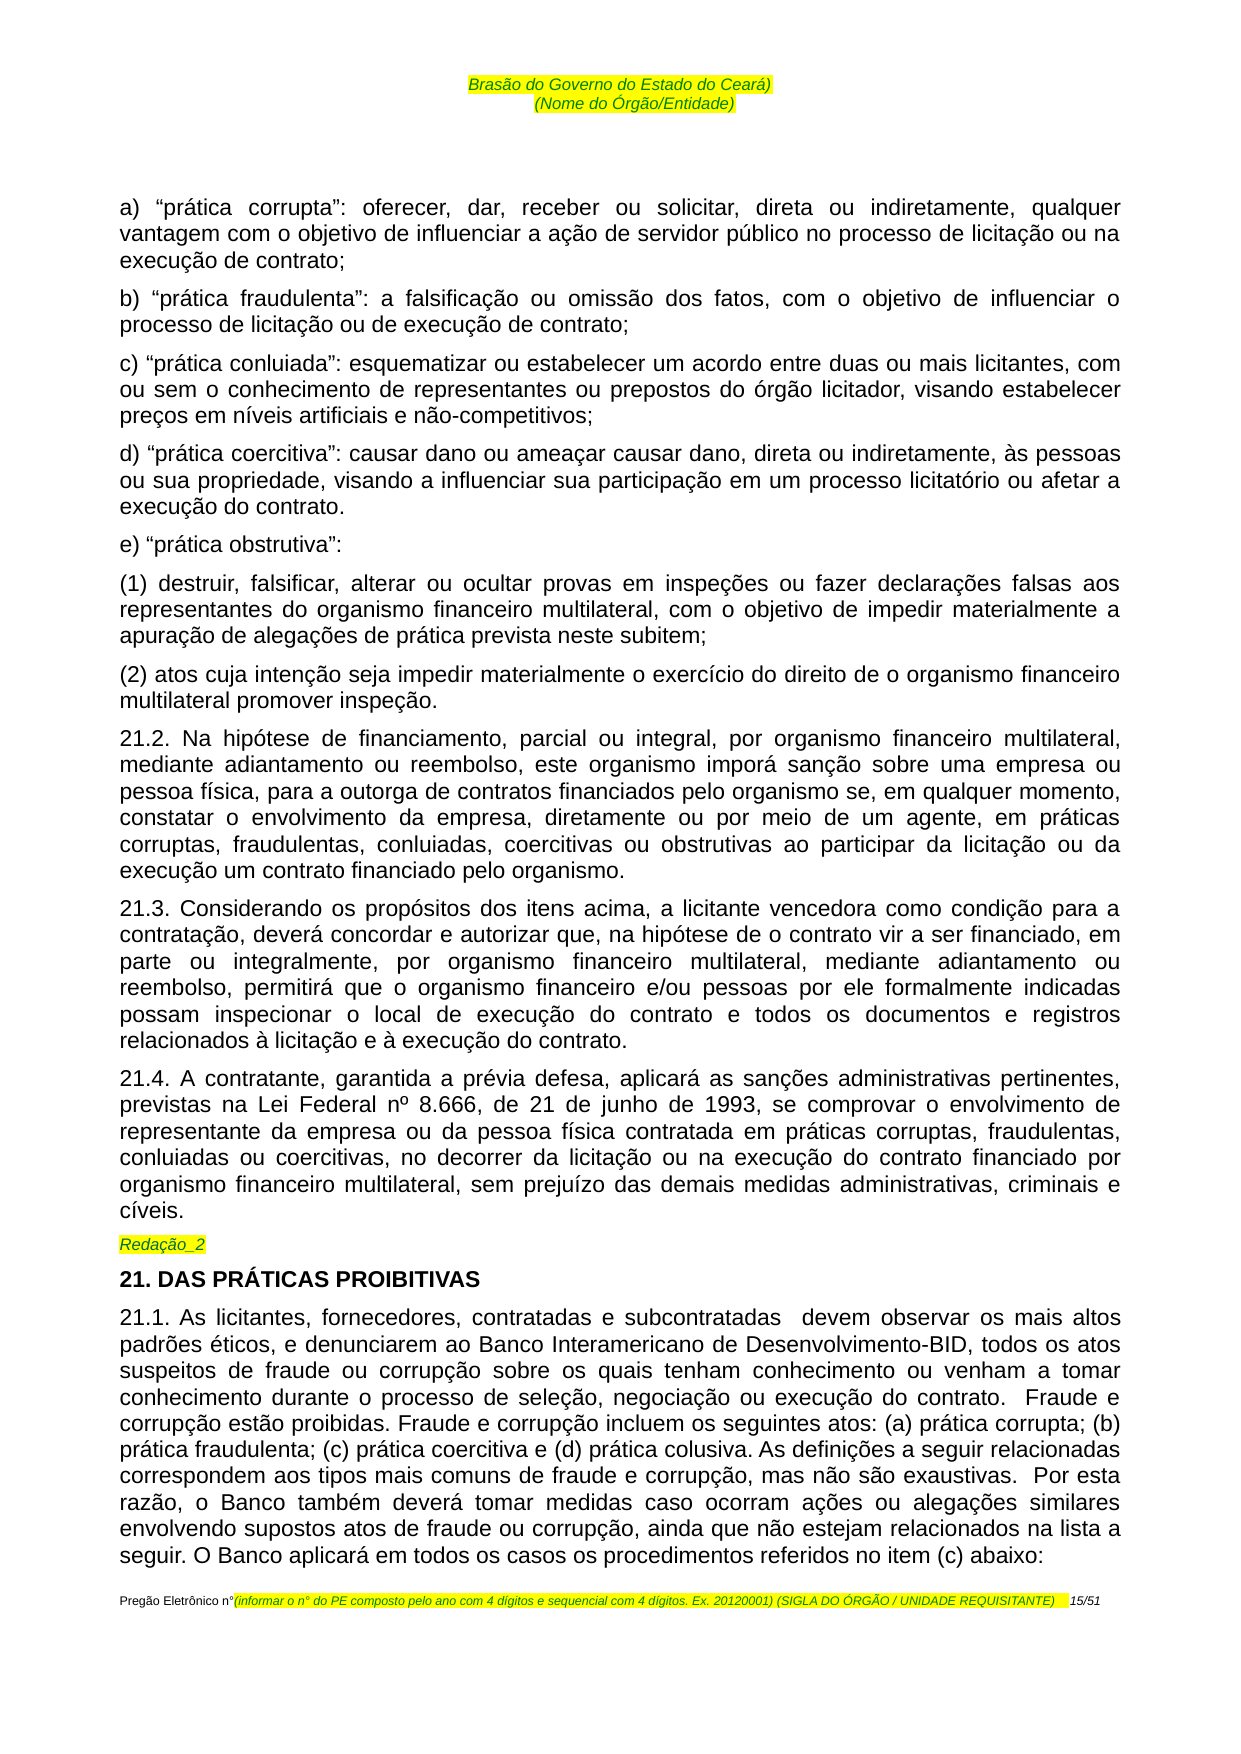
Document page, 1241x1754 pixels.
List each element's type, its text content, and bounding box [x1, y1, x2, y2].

text 21.2. Na hipótese de financiamento, parcial ou integral, por organismo financeiro multilateral, mediante adiantamento ou reembolso, este organismo imporá sanção sobre uma empresa ou pessoa física, para a outorga de contratos financiados pelo organismo se, em qualquer momento, constatar o envolvimento da empresa, diretamente ou por meio de um agente, em práticas corruptas, fraudulentas, conluiadas, coercitivas ou obstrutivas ao participar da licitação ou da execução um contrato financiado pelo organismo. [119, 725, 1121, 883]
text 21.3. Considerando os propósitos dos itens acima, a licitante vencedora como condição para a contratação, deverá concordar e autorizar que, na hipótese de o contrato vir a ser financiado, em parte ou integralmente, por organismo financeiro multilateral, mediante adiantamento ou reembolso, permitirá que o organismo financeiro e/ou pessoas por ele formalmente indicadas possam inspecionar o local de execução do contrato e todos os documentos e registros relacionados à licitação e à execução do contrato. [119, 895, 1121, 1053]
text 21. DAS PRÁTICAS PROIBITIVAS [119, 1266, 1121, 1292]
text a) “prática corrupta”: oferecer, dar, receber ou solicitar, direta ou indiretamente, qualquer vantagem com o objetivo de influenciar a ação de servidor público no processo de licitação ou na execução de contrato; [119, 194, 1121, 273]
text (2) atos cuja intenção seja impedir materialmente o exercício do direito de o organismo financeiro multilateral promover inspeção. [119, 661, 1121, 713]
text 21.1. As licitantes, fornecedores, contratadas e subcontratadas devem observar os mais altos padrões éticos, e denunciarem ao Banco Interamericano de Desenvolvimento-BID, todos os atos suspeitos de fraude ou corrupção sobre os quais tenham conhecimento ou venham a tomar conhecimento durante o processo de seleção, negociação ou execução do contrato. Fraude e corrupção estão proibidas. Fraude e corrupção incluem os seguintes atos: (a) prática corrupta; (b) prática fraudulenta; (c) prática coercitiva e (d) prática colusiva. As definições a seguir relacionadas correspondem aos tipos mais comuns de fraude e corrupção, mas não são exaustivas. Por esta razão, o Banco também deverá tomar medidas caso ocorram ações ou alegações similares envolvendo supostos atos de fraude ou corrupção, ainda que não estejam relacionados na lista a seguir. O Banco aplicará em todos os casos os procedimentos referidos no item (c) abaixo: [119, 1304, 1121, 1568]
text c) “prática conluiada”: esquematizar ou estabelecer um acordo entre duas ou mais licitantes, com ou sem o conhecimento de representantes ou prepostos do órgão licitador, visando estabelecer preços em níveis artificiais e não-competitivos; [119, 349, 1121, 428]
text b) “prática fraudulenta”: a falsificação ou omissão dos fatos, com o objetivo de influenciar o processo de licitação ou de execução de contrato; [119, 285, 1121, 338]
text e) “prática obstrutiva”: [119, 531, 1121, 558]
text Redação_2 [119, 1235, 1123, 1254]
text d) “prática coercitiva”: causar dano ou ameaçar causar dano, direta ou indiretamente, às pessoas ou sua propriedade, visando a influenciar sua participação em um processo licitatório ou afetar a execução do contrato. [119, 440, 1121, 519]
text (1) destruir, falsificar, alterar ou ocultar provas em inspeções ou fazer declarações falsas aos representantes do organismo financeiro multilateral, com o objetivo de impedir materialmente a apuração de alegações de prática prevista neste subitem; [119, 569, 1121, 649]
text 21.4. A contratante, garantida a prévia defesa, aplicará as sanções administrativas pertinentes, previstas na Lei Federal nº 8.666, de 21 de junho de 1993, se comprovar o envolvimento de representante da empresa ou da pessoa física contratada em práticas corruptas, fraudulentas, conluiadas ou coercitivas, no decorrer da licitação ou na execução do contrato financiado por organismo financeiro multilateral, sem prejuízo das demais medidas administrativas, criminais e cíveis. [119, 1065, 1121, 1223]
